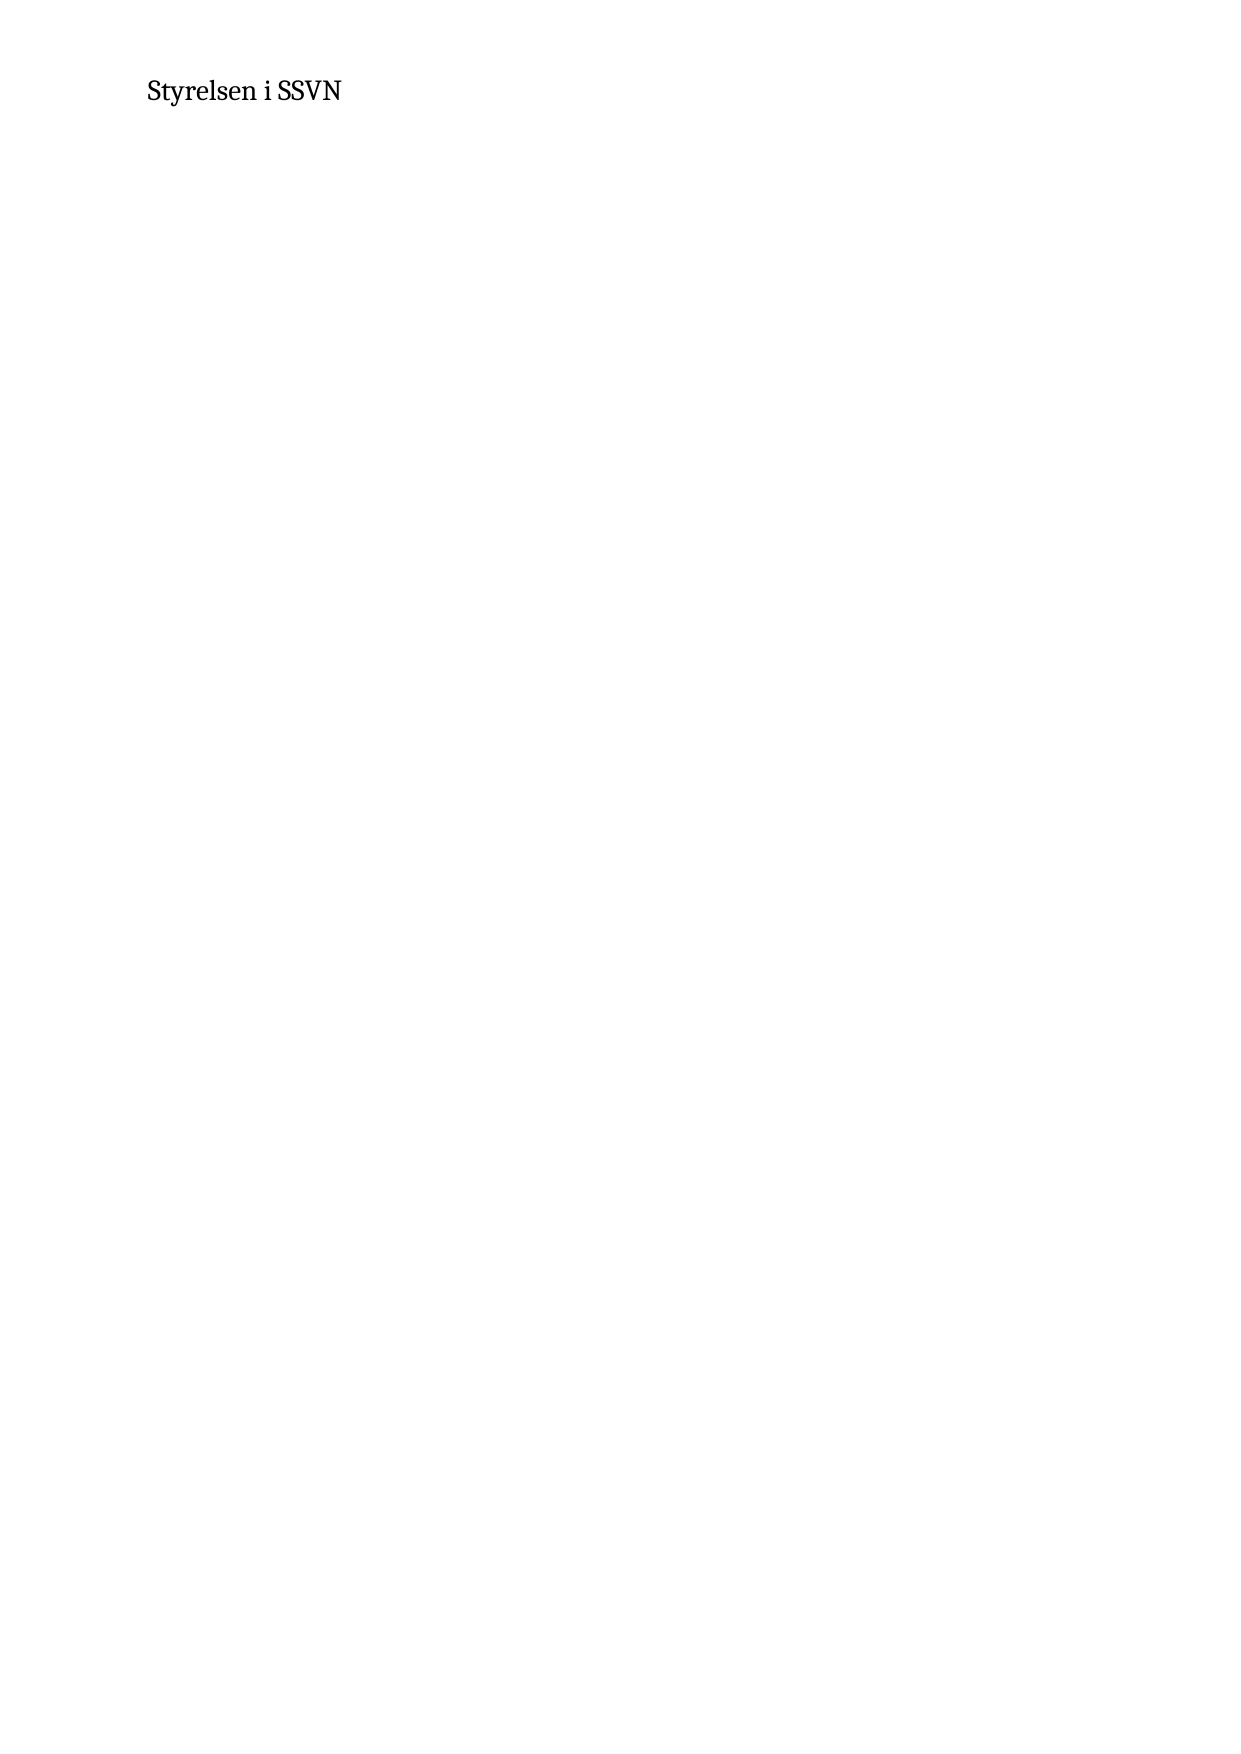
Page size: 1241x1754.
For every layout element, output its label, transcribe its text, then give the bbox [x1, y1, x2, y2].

text Styrelsen i SSVN [148, 74, 1093, 107]
